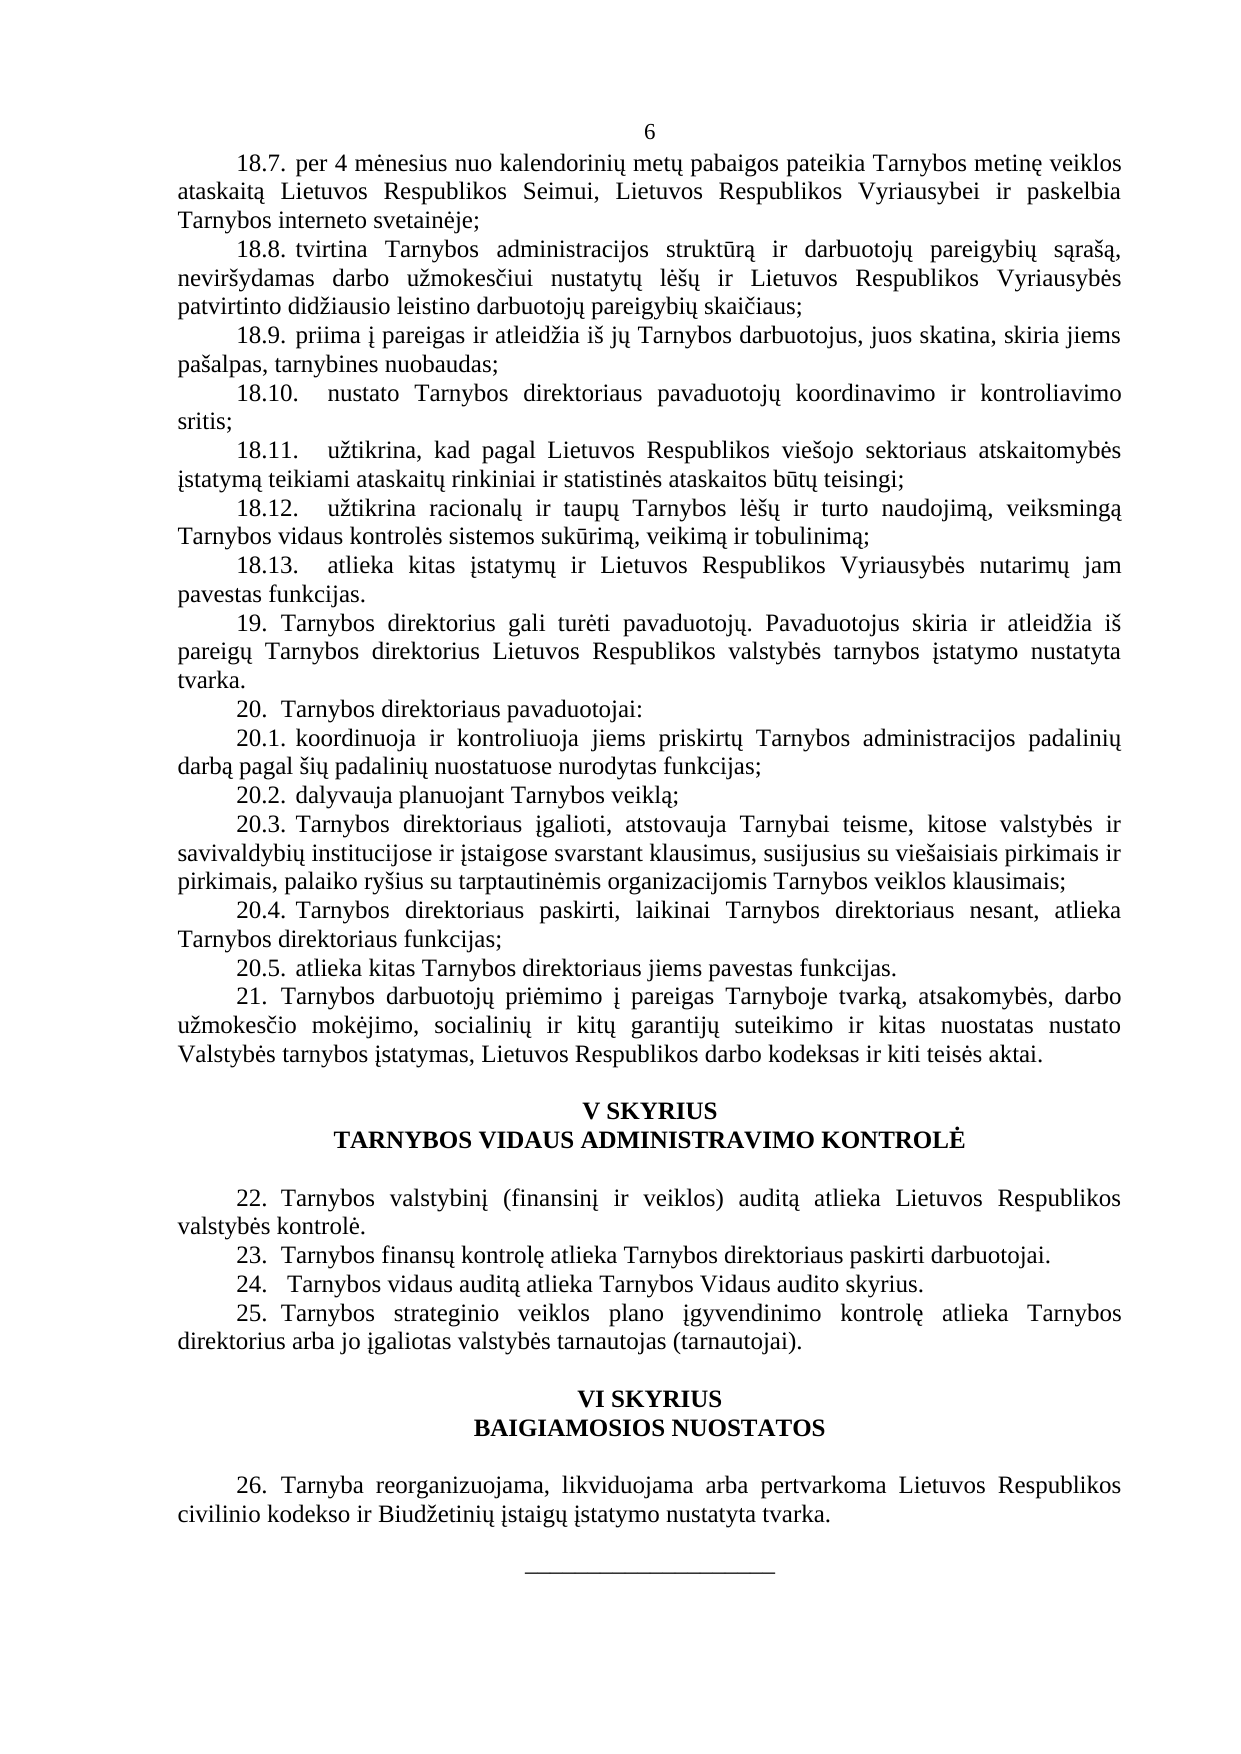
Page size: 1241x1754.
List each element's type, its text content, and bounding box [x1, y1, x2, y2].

text 26. Tarnyba reorganizuojama, likviduojama arba pertvarkoma Lietuvos Respublikos civilinio kodekso ir Biudžetinių įstaigų įstatymo nustatyta tvarka. [177, 1470, 1122, 1528]
text 18.13. atlieka kitas įstatymų ir Lietuvos Respublikos Vyriausybės nutarimų jam pavestas funkcijas. [177, 550, 1122, 608]
text 20. Tarnybos direktoriaus pavaduotojai: [177, 694, 1122, 723]
text 20.3. Tarnybos direktoriaus įgalioti, atstovauja Tarnybai teisme, kitose valstybės ir savivaldybių institucijose ir įstaigose svarstant klausimus, susijusius su viešaisiais pirkimais ir pirkimais, palaiko ryšius su tarptautinėmis organizacijomis Tarnybos veiklos klausimais; [177, 809, 1122, 895]
text 18.7. per 4 mėnesius nuo kalendorinių metų pabaigos pateikia Tarnybos metinę veiklos ataskaitą Lietuvos Respublikos Seimui, Lietuvos Respublikos Vyriausybei ir paskelbia Tarnybos interneto svetainėje; [177, 148, 1122, 234]
text 18.9. priima į pareigas ir atleidžia iš jų Tarnybos darbuotojus, juos skatina, skiria jiems pašalpas, tarnybines nuobaudas; [177, 320, 1122, 378]
text 20.2. dalyvauja planuojant Tarnybos veiklą; [177, 780, 1122, 809]
text 18.10. nustato Tarnybos direktoriaus pavaduotojų koordinavimo ir kontroliavimo sritis; [177, 378, 1122, 435]
text 24. Tarnybos vidaus auditą atlieka Tarnybos Vidaus audito skyrius. [177, 1269, 1122, 1298]
text 25. Tarnybos strateginio veiklos plano įgyvendinimo kontrolę atlieka Tarnybos direktorius arba jo įgaliotas valstybės tarnautojas (tarnautojai). [177, 1298, 1122, 1355]
text 18.12. užtikrina racionalų ir taupų Tarnybos lėšų ir turto naudojimą, veiksmingą Tarnybos vidaus kontrolės sistemos sukūrimą, veikimą ir tobulinimą; [177, 493, 1122, 550]
text 20.4. Tarnybos direktoriaus paskirti, laikinai Tarnybos direktoriaus nesant, atlieka Tarnybos direktoriaus funkcijas; [177, 895, 1122, 953]
text 19. Tarnybos direktorius gali turėti pavaduotojų. Pavaduotojus skiria ir atleidžia iš pareigų Tarnybos direktorius Lietuvos Respublikos valstybės tarnybos įstatymo nustatyta tvarka. [177, 608, 1122, 694]
text 23. Tarnybos finansų kontrolę atlieka Tarnybos direktoriaus paskirti darbuotojai. [177, 1240, 1122, 1269]
text 18.11. užtikrina, kad pagal Lietuvos Respublikos viešojo sektoriaus atskaitomybės įstatymą teikiami ataskaitų rinkiniai ir statistinės ataskaitos būtų teisingi; [177, 435, 1122, 493]
text –––––––––––––––––––– [177, 1556, 1122, 1585]
text 20.5. atlieka kitas Tarnybos direktoriaus jiems pavestas funkcijas. [177, 953, 1122, 981]
text TARNYBOS VIDAUS ADMINISTRAVIMO KONTROLĖ [177, 1125, 1122, 1154]
text 22. Tarnybos valstybinį (finansinį ir veiklos) auditą atlieka Lietuvos Respublikos valstybės kontrolė. [177, 1183, 1122, 1240]
text V SKYRIUS [177, 1096, 1122, 1125]
text 20.1. koordinuoja ir kontroliuoja jiems priskirtų Tarnybos administracijos padalinių darbą pagal šių padalinių nuostatuose nurodytas funkcijas; [177, 723, 1122, 780]
text VI SKYRIUS [177, 1384, 1122, 1413]
text 21. Tarnybos darbuotojų priėmimo į pareigas Tarnyboje tvarką, atsakomybės, darbo užmokesčio mokėjimo, socialinių ir kitų garantijų suteikimo ir kitas nuostatas nustato Valstybės tarnybos įstatymas, Lietuvos Respublikos darbo kodeksas ir kiti teisės aktai. [177, 981, 1122, 1068]
text 18.8. tvirtina Tarnybos administracijos struktūrą ir darbuotojų pareigybių sąrašą, neviršydamas darbo užmokesčiui nustatytų lėšų ir Lietuvos Respublikos Vyriausybės patvirtinto didžiausio leistino darbuotojų pareigybių skaičiaus; [177, 234, 1122, 320]
text BAIGIAMOSIOS NUOSTATOS [177, 1413, 1122, 1441]
